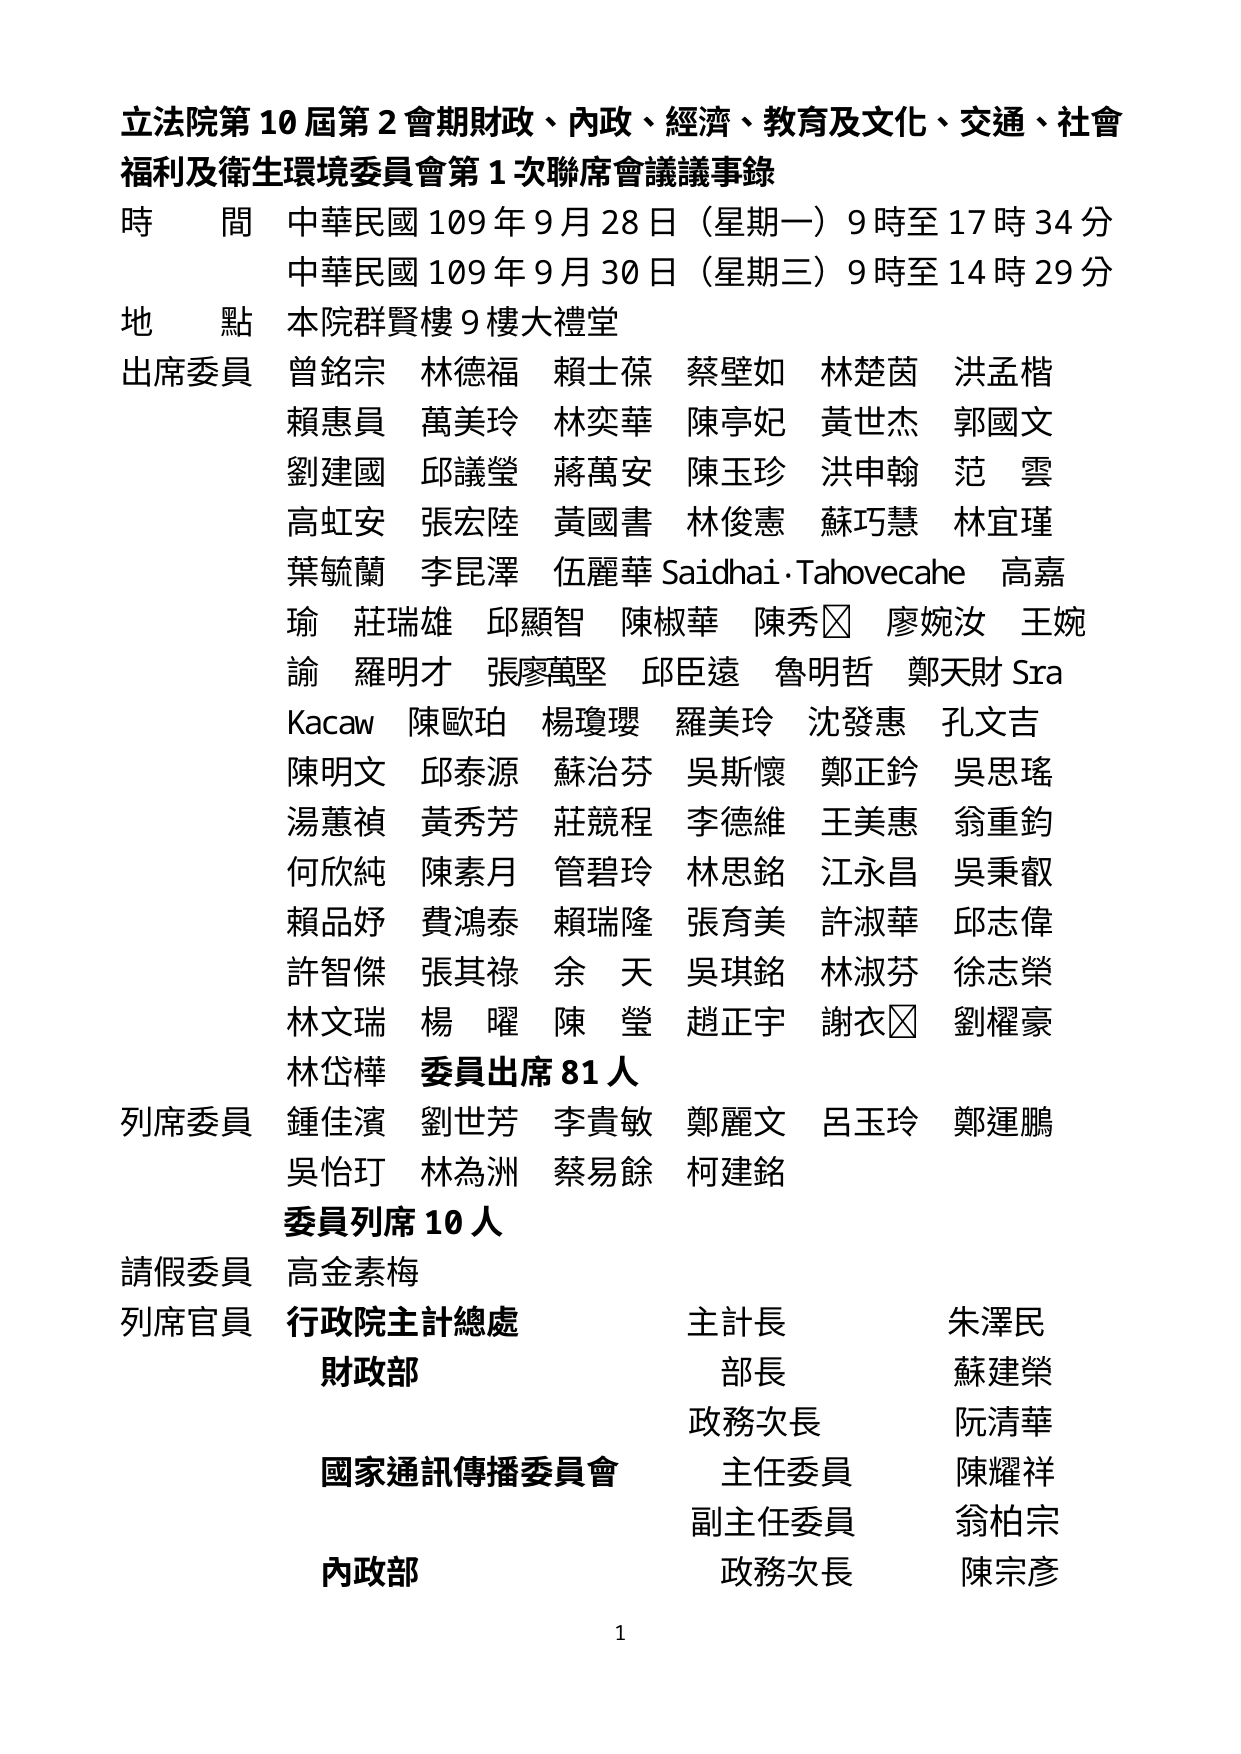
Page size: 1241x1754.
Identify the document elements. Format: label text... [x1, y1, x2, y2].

text 請假委員 高金素梅 [120, 1244, 1120, 1294]
text 內政部 政務次長 陳宗彥 [120, 1544, 1120, 1594]
text 立法院第10屆第2會期財政、內政、經濟、教育及文化、交通、社會福利及衛生環境委員會第1次聯席會議議事錄 [120, 94, 1124, 194]
text 副主任委員 翁柏宗 [120, 1494, 1120, 1544]
text 出席委員 曾銘宗 林德福 賴士葆 蔡壁如 林楚茵 洪孟楷 賴惠員 萬美玲 林奕華 陳亭妃 黃世杰 郭國文 劉建國 邱議瑩 蔣萬安 陳玉珍 洪申翰 范 雲 高虹安 張宏陸 黃國書 林俊憲 蘇巧慧 林宜瑾 葉毓蘭 李昆澤 伍麗華Saidhai‧Tahovecahe 高嘉瑜 莊瑞雄 邱顯智 陳椒華 陳秀 廖婉汝 王婉諭 羅明才 張廖萬堅 邱臣遠 魯明哲 鄭天財Sra Kacaw 陳歐珀 楊瓊瓔 羅美玲 沈發惠 孔文吉 陳明文 邱泰源 蘇治芬 吳斯懷 鄭正鈐 吳思瑤 湯蕙禎 黃秀芳 莊競程 李德維 王美惠 翁重鈞 何欣純 陳素月 管碧玲 林思銘 江永昌 吳秉叡 賴品妤 費鴻泰 賴瑞隆 張育美 許淑華 邱志偉 許智傑 張其祿 余 天 吳琪銘 林淑芬 徐志榮 林文瑞 楊 曜 陳 瑩 趙正宇 謝衣 劉櫂豪 林岱樺 委員出席81人 [120, 344, 1087, 1094]
text 時 間 中華民國109年9月28日（星期一）9時至17時34分 [120, 194, 1170, 244]
text 列席委員 鍾佳濱 劉世芳 李貴敏 鄭麗文 呂玉玲 鄭運鵬 吳怡玎 林為洲 蔡易餘 柯建銘 [120, 1094, 1087, 1194]
text 財政部 部長 蘇建榮 [120, 1344, 1120, 1394]
text 委員列席10人 [283, 1194, 1120, 1244]
text 列席官員 行政院主計總處 主計長 朱澤民 [120, 1294, 1120, 1344]
text 國家通訊傳播委員會 主任委員 陳耀祥 [120, 1444, 1120, 1494]
text 中華民國109年9月30日（星期三）9時至14時29分 [120, 244, 1170, 294]
text 政務次長 阮清華 [120, 1394, 1120, 1444]
text 地 點 本院群賢樓9樓大禮堂 [120, 294, 1170, 344]
